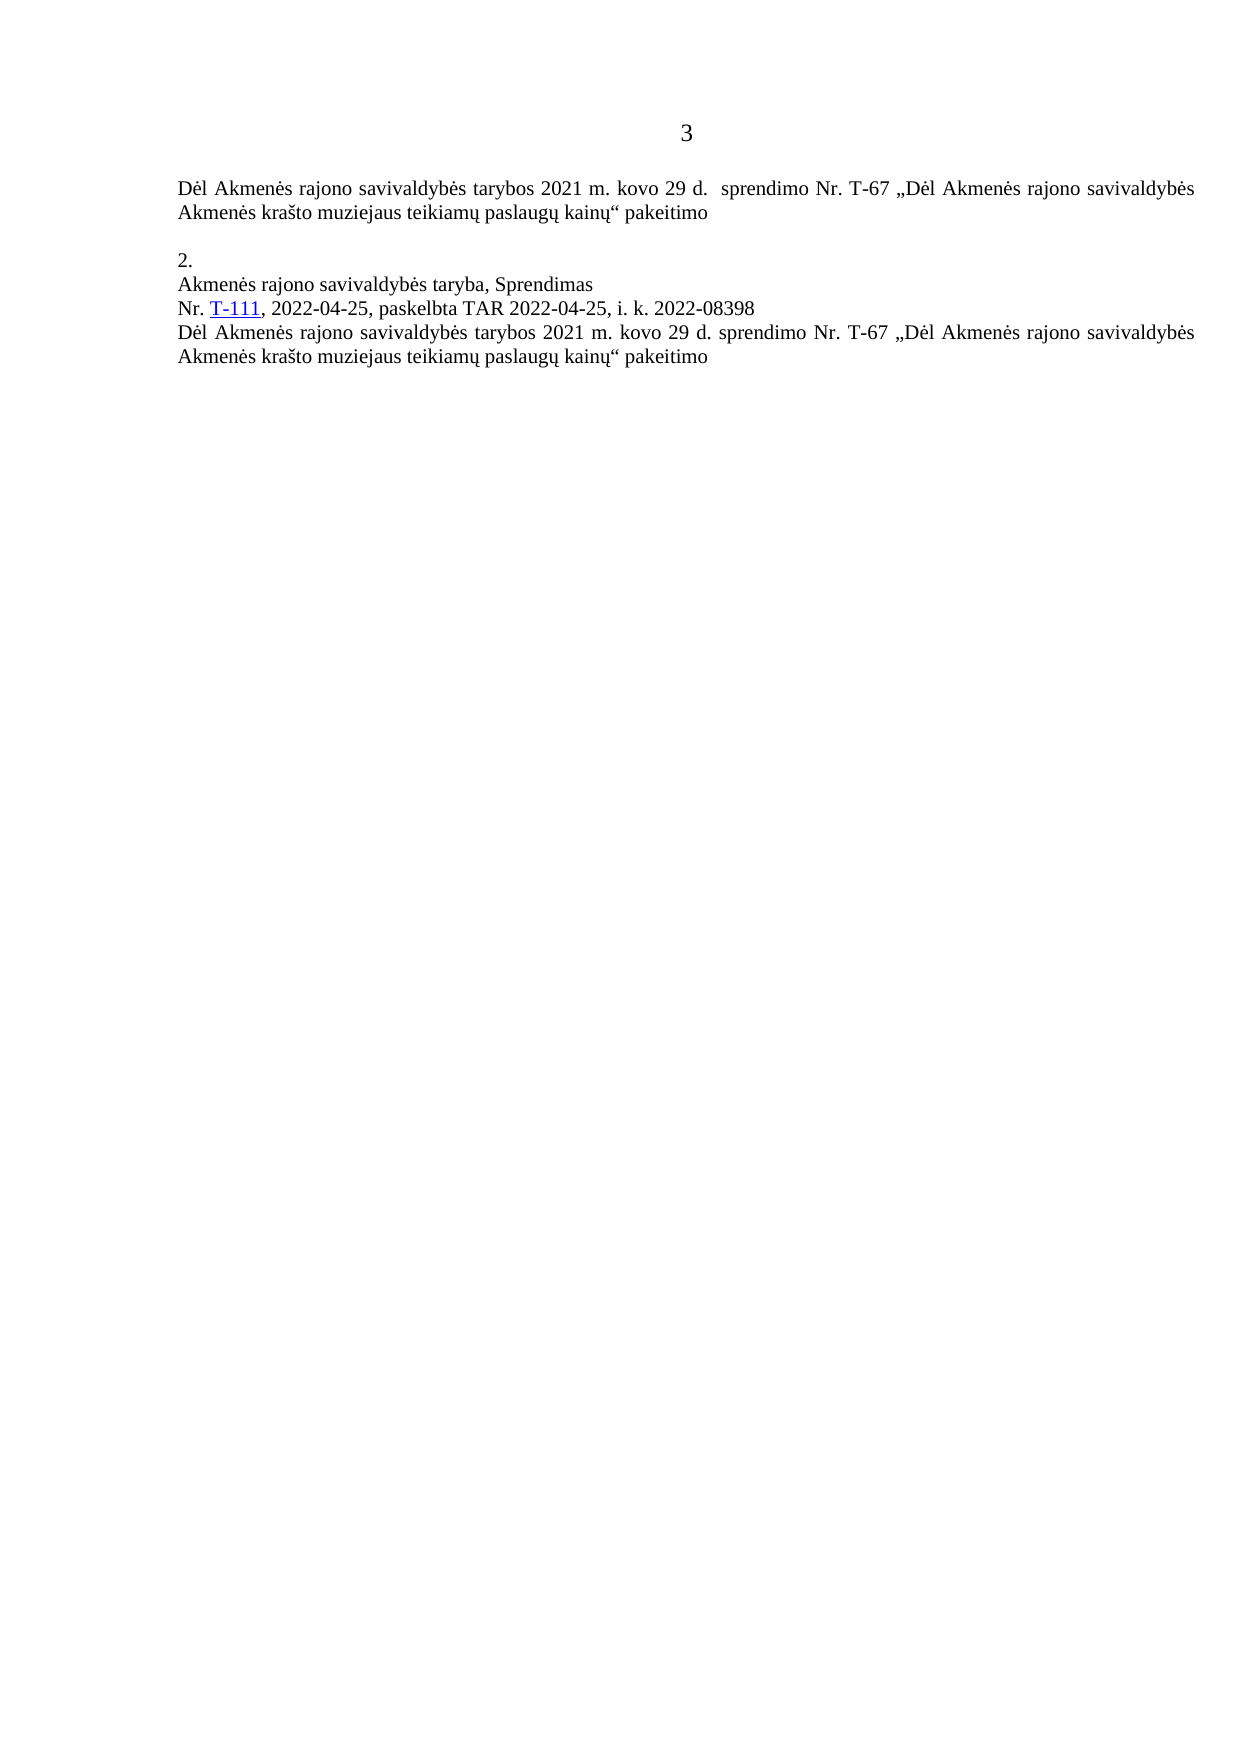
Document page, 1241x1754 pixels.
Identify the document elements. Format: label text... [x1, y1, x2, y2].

text Nr. T-111, 2022-04-25, paskelbta TAR 2022-04-25, i. k. 2022-08398 [177, 296, 1196, 320]
text Akmenės rajono savivaldybės taryba, Sprendimas [177, 272, 1196, 296]
text Dėl Akmenės rajono savivaldybės tarybos 2021 m. kovo 29 d. sprendimo Nr. T-67 „Dėl Akmenės rajono savivaldybės Akmenės krašto muziejaus teikiamų paslaugų kainų“ pakeitimo [177, 176, 1196, 224]
text 2. [177, 248, 1196, 272]
text Dėl Akmenės rajono savivaldybės tarybos 2021 m. kovo 29 d. sprendimo Nr. T-67 „Dėl Akmenės rajono savivaldybės Akmenės krašto muziejaus teikiamų paslaugų kainų“ pakeitimo [177, 320, 1196, 368]
